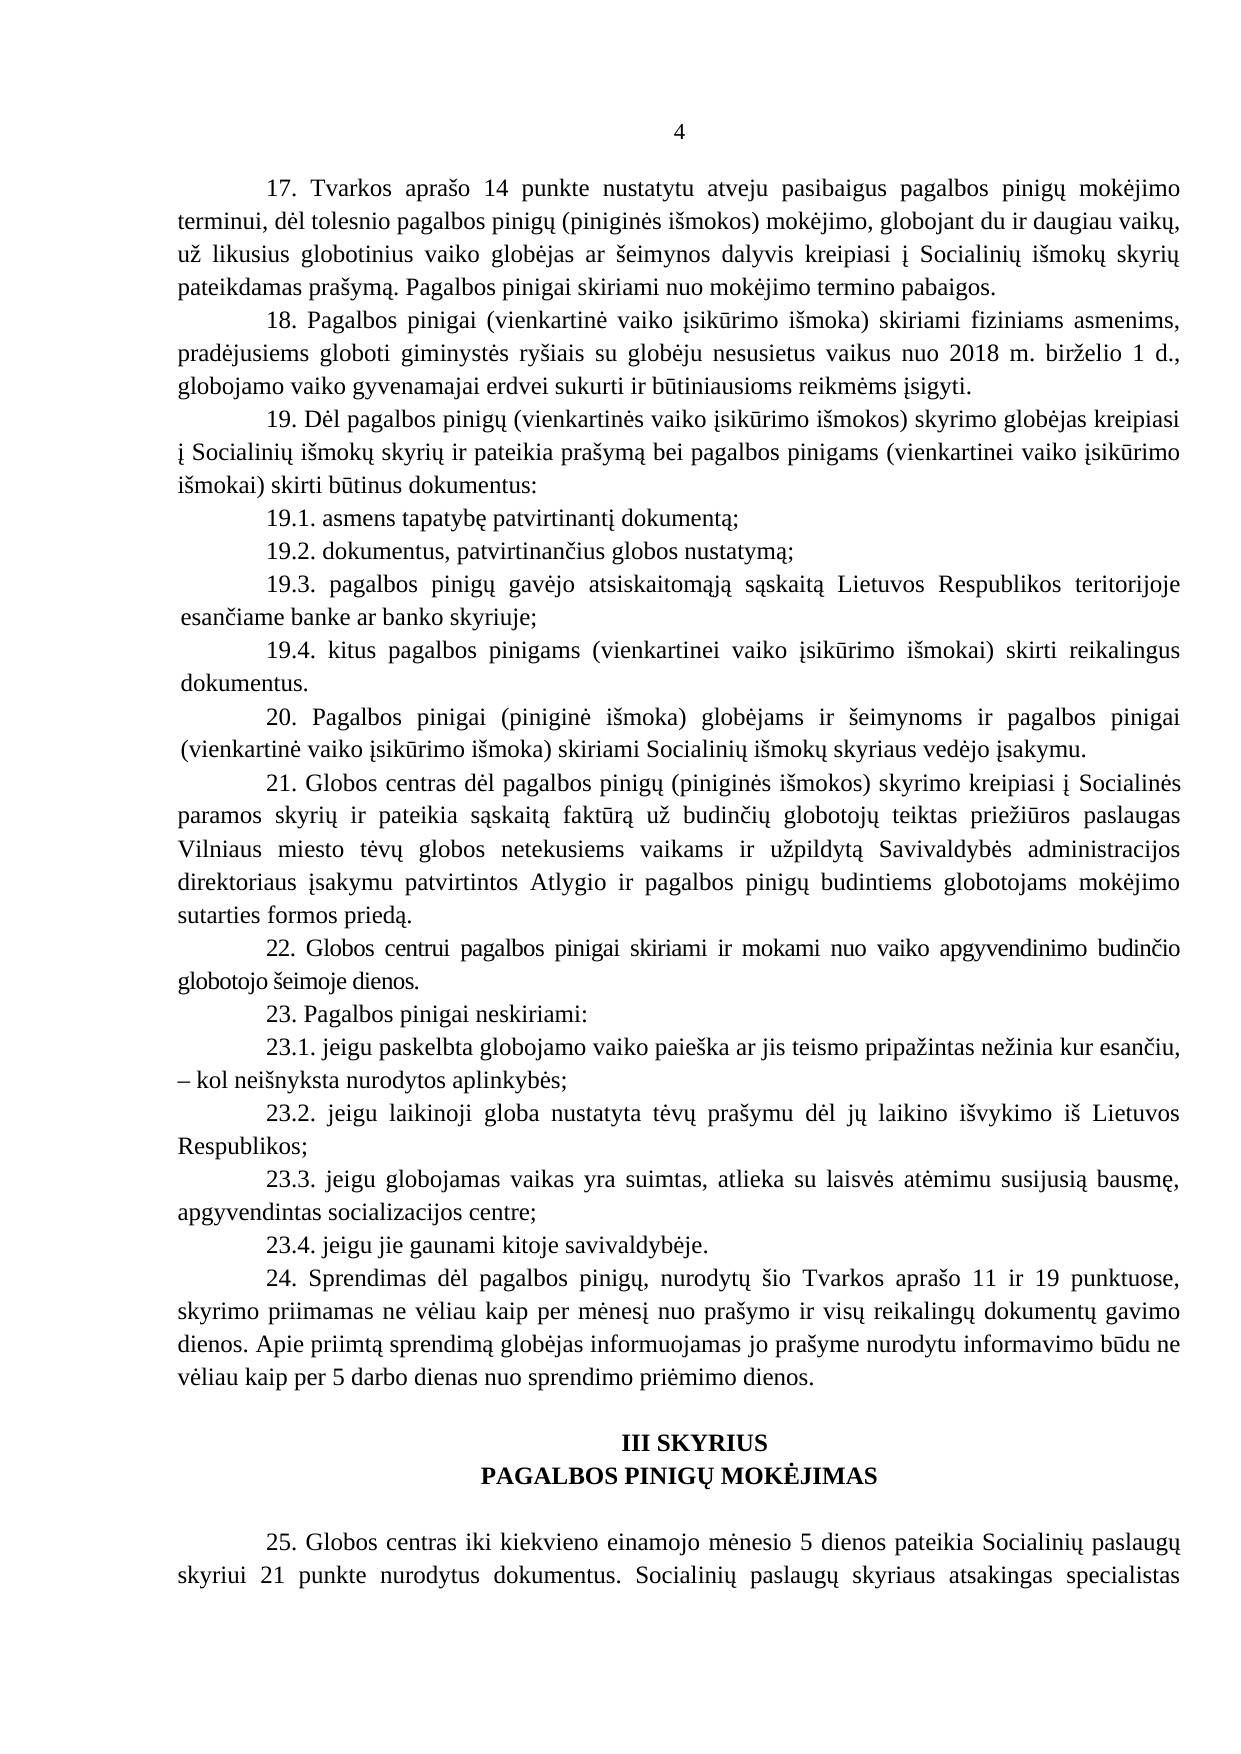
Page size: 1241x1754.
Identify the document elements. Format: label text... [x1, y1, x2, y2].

text 19.4. kitus pagalbos pinigams (vienkartinei vaiko įsikūrimo išmokai) skirti reikalingus dokumentus. [180, 636, 1181, 697]
text 19.1. asmens tapatybę patvirtinantį dokumentą; [180, 503, 1181, 532]
text 19. Dėl pagalbos pinigų (vienkartinės vaiko įsikūrimo išmokos) skyrimo globėjas kreipiasi į Socialinių išmokų skyrių ir pateikia prašymą bei pagalbos pinigams (vienkartinei vaiko įsikūrimo išmokai) skirti būtinus dokumentus: [177, 404, 1181, 499]
text 23.4. jeigu jie gaunami kitoje savivaldybėje. [177, 1230, 1181, 1259]
text 19.2. dokumentus, patvirtinančius globos nustatymą; [180, 536, 1181, 565]
text PAGALBOS PINIGŲ MOKĖJIMAS [177, 1461, 1181, 1490]
text III SKYRIUS [177, 1428, 1181, 1457]
text 23.2. jeigu laikinoji globa nustatyta tėvų prašymu dėl jų laikino išvykimo iš Lietuvos Respublikos; [177, 1098, 1181, 1159]
text 25. Globos centras iki kiekvieno einamojo mėnesio 5 dienos pateikia Socialinių paslaugų skyriui 21 punkte nurodytus dokumentus. Socialinių paslaugų skyriaus atsakingas specialistas [177, 1527, 1181, 1589]
text 20. Pagalbos pinigai (piniginė išmoka) globėjams ir šeimynoms ir pagalbos pinigai (vienkartinė vaiko įsikūrimo išmoka) skiriami Socialinių išmokų skyriaus vedėjo įsakymu. [180, 702, 1181, 763]
text 24. Sprendimas dėl pagalbos pinigų, nurodytų šio Tvarkos aprašo 11 ir 19 punktuose, skyrimo priimamas ne vėliau kaip per mėnesį nuo prašymo ir visų reikalingų dokumentų gavimo dienos. Apie priimtą sprendimą globėjas informuojamas jo prašyme nurodytu informavimo būdu ne vėliau kaip per 5 darbo dienas nuo sprendimo priėmimo dienos. [177, 1263, 1181, 1391]
text 18. Pagalbos pinigai (vienkartinė vaiko įsikūrimo išmoka) skiriami fiziniams asmenims, pradėjusiems globoti giminystės ryšiais su globėju nesusietus vaikus nuo 2018 m. birželio 1 d., globojamo vaiko gyvenamajai erdvei sukurti ir būtiniausioms reikmėms įsigyti. [177, 305, 1181, 400]
text 21. Globos centras dėl pagalbos pinigų (piniginės išmokos) skyrimo kreipiasi į Socialinės paramos skyrių ir pateikia sąskaitą faktūrą už budinčių globotojų teiktas priežiūros paslaugas Vilniaus miesto tėvų globos netekusiems vaikams ir užpildytą Savivaldybės administracijos direktoriaus įsakymu patvirtintos Atlygio ir pagalbos pinigų budintiems globotojams mokėjimo sutarties formos priedą. [177, 768, 1181, 928]
text 23. Pagalbos pinigai neskiriami: [177, 999, 1181, 1027]
text 22. Globos centrui pagalbos pinigai skiriami ir mokami nuo vaiko apgyvendinimo budinčio globotojo šeimoje dienos. [177, 933, 1181, 994]
text 17. Tvarkos aprašo 14 punkte nustatytu atveju pasibaigus pagalbos pinigų mokėjimo terminui, dėl tolesnio pagalbos pinigų (piniginės išmokos) mokėjimo, globojant du ir daugiau vaikų, už likusius globotinius vaiko globėjas ar šeimynos dalyvis kreipiasi į Socialinių išmokų skyrių pateikdamas prašymą. Pagalbos pinigai skiriami nuo mokėjimo termino pabaigos. [177, 173, 1181, 301]
text 19.3. pagalbos pinigų gavėjo atsiskaitomąją sąskaitą Lietuvos Respublikos teritorijoje esančiame banke ar banko skyriuje; [180, 569, 1181, 631]
text 23.3. jeigu globojamas vaikas yra suimtas, atlieka su laisvės atėmimu susijusią bausmę, apgyvendintas socializacijos centre; [177, 1164, 1181, 1226]
text 23.1. jeigu paskelbta globojamo vaiko paieška ar jis teismo pripažintas nežinia kur esančiu, – kol neišnyksta nurodytos aplinkybės; [177, 1032, 1181, 1093]
